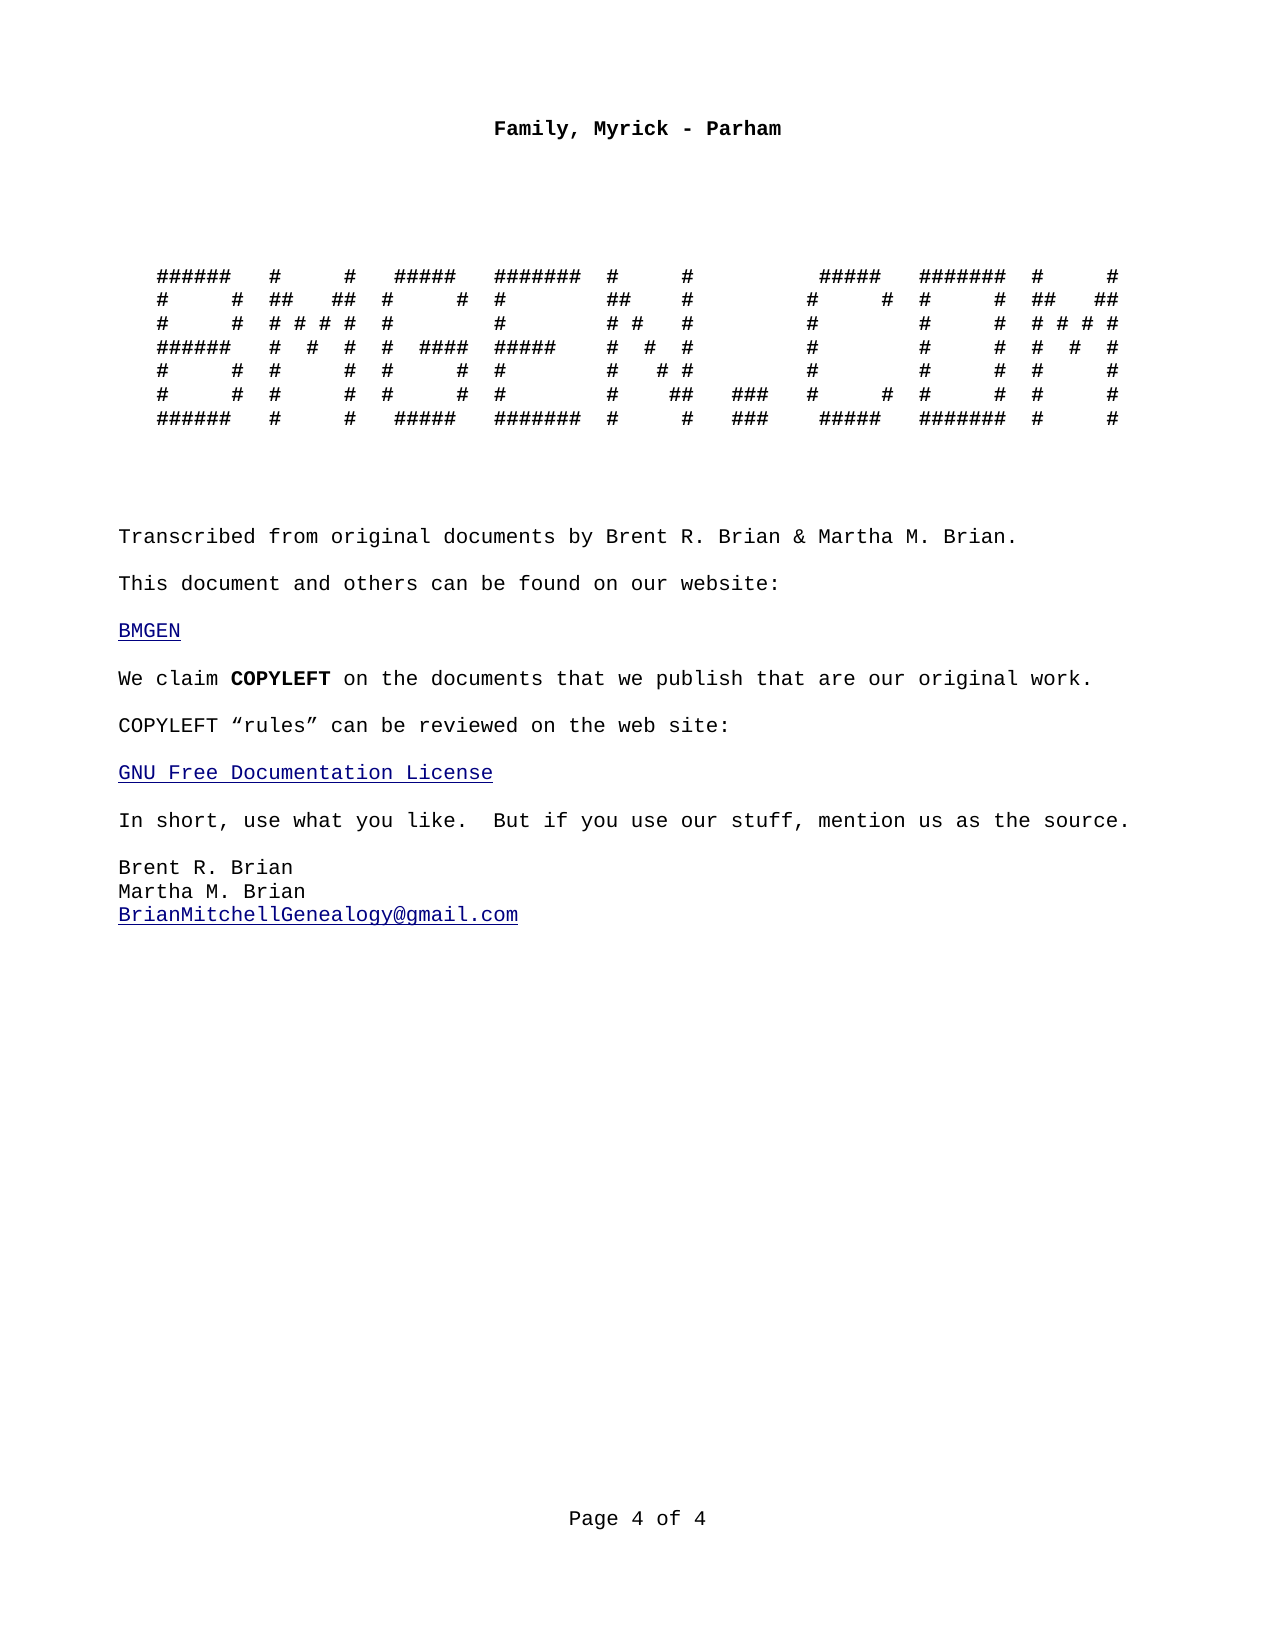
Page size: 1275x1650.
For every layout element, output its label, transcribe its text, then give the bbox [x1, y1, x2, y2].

text ###### # # ##### ####### # # ### ##### ####### # # [118, 408, 1157, 431]
text # # # # # # # # # # # # # # # # # # [118, 313, 1157, 337]
text Transcribed from original documents by Brent R. Brian & Martha M. Brian. [118, 526, 1157, 549]
text GNU Free Documentation License [118, 762, 1157, 786]
text Brent R. Brian [118, 857, 1157, 881]
text BMGEN [118, 621, 1157, 644]
text BrianMitchellGenealogy@gmail.com [118, 904, 1157, 928]
text This document and others can be found on our website: [118, 573, 1157, 597]
text ###### # # # # #### ##### # # # # # # # # # [118, 337, 1157, 360]
text We claim COPYLEFT on the documents that we publish that are our original work. [118, 668, 1157, 691]
text # # # # # # # # # # # # # # # [118, 360, 1157, 384]
text In short, use what you like. But if you use our stuff, mention us as the source. [118, 810, 1157, 833]
text # # # # # # # # ## ### # # # # # # [118, 384, 1157, 408]
text # # ## ## # # # ## # # # # # ## ## [118, 289, 1157, 313]
text Martha M. Brian [118, 881, 1157, 904]
text COPYLEFT “rules” can be reviewed on the web site: [118, 715, 1157, 739]
text ###### # # ##### ####### # # ##### ####### # # [118, 266, 1157, 289]
